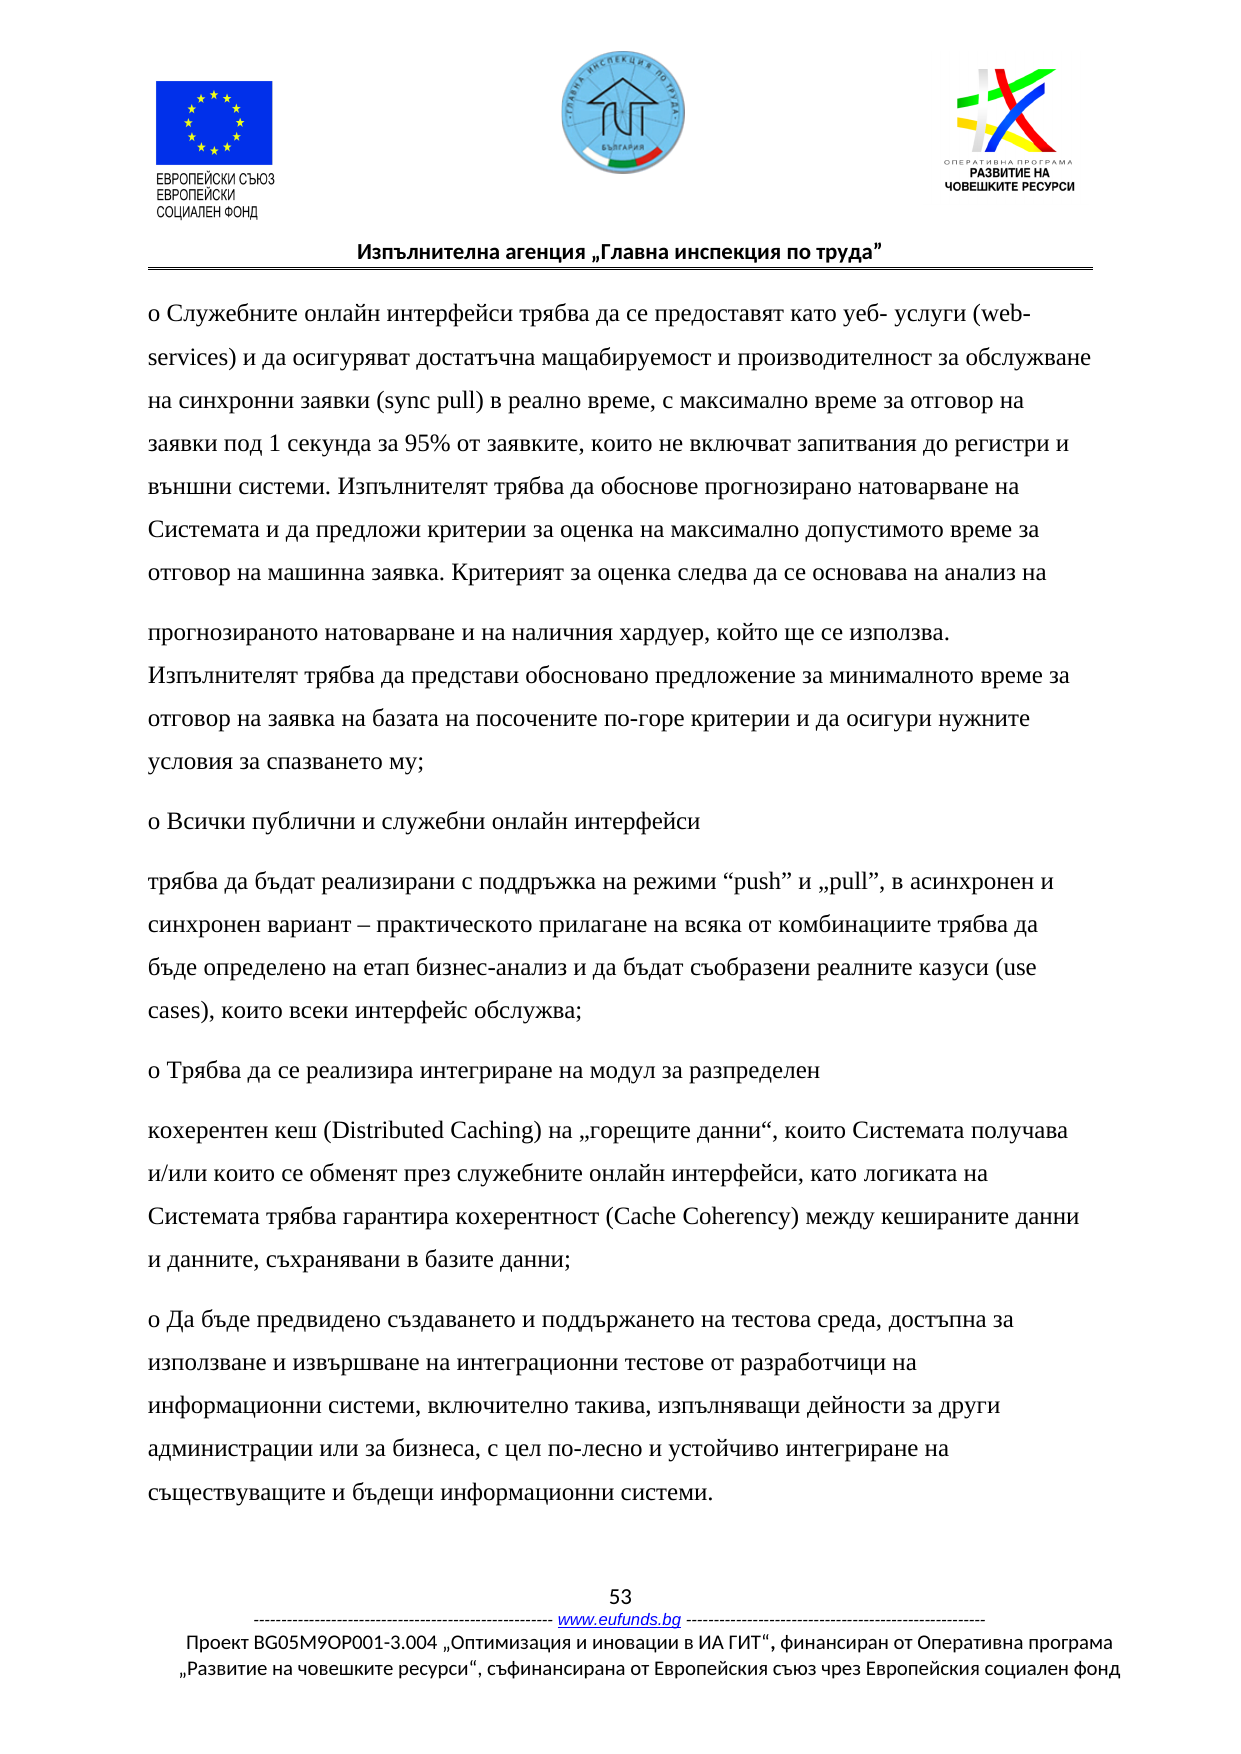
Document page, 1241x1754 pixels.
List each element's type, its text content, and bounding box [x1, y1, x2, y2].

text o Служебните онлайн интерфейси трябва да се предоставят като уеб- услуги (web-services) и да осигуряват достатъчна мащабируемост и производителност за обслужване на синхронни заявки (sync pull) в реално време, с максимално време за отговор на заявки под 1 секунда за 95% от заявките, които не включват запитвания до регистри и външни системи. Изпълнителят трябва да обоснове прогнозирано натоварване на Системата и да предложи критерии за оценка на максимално допустимото време за отговор на машинна заявка. Критерият за оценка следва да се основава на анализ на [148, 298, 1093, 586]
text o Да бъде предвидено създаването и поддържането на тестова среда, достъпна за използване и извършване на интеграционни тестове от разработчици на информационни системи, включително такива, изпълняващи дейности за други администрации или за бизнеса, с цел по-лесно и устойчиво интегриране на съществуващите и бъдещи информационни системи. [148, 1304, 1093, 1505]
text o Трябва да се реализира интегриране на модул за разпределен [148, 1055, 1093, 1084]
text o Всички публични и служебни онлайн интерфейси [148, 806, 1093, 835]
text трябва да бъдат реализирани с поддръжка на режими “push” и „pull”, в асинхронен и синхронен вариант – практическото прилагане на всяка от комбинациите трябва да бъде определено на етап бизнес-анализ и да бъдат съобразени реалните казуси (use cases), които всеки интерфейс обслужва; [148, 866, 1093, 1024]
text прогнозираното натоварване и на наличния хардуер, който ще се използва. Изпълнителят трябва да представи обосновано предложение за минималното време за отговор на заявка на базата на посочените по-горе критерии и да осигури нужните условия за спазването му; [148, 617, 1093, 775]
text кохерентен кеш (Distributed Caching) на „горещите данни“, които Системата получава и/или които се обменят през служебните онлайн интерфейси, като логиката на Системата трябва гарантира кохерентност (Cache Coherency) между кешираните данни и данните, съхранявани в базите данни; [148, 1115, 1093, 1273]
